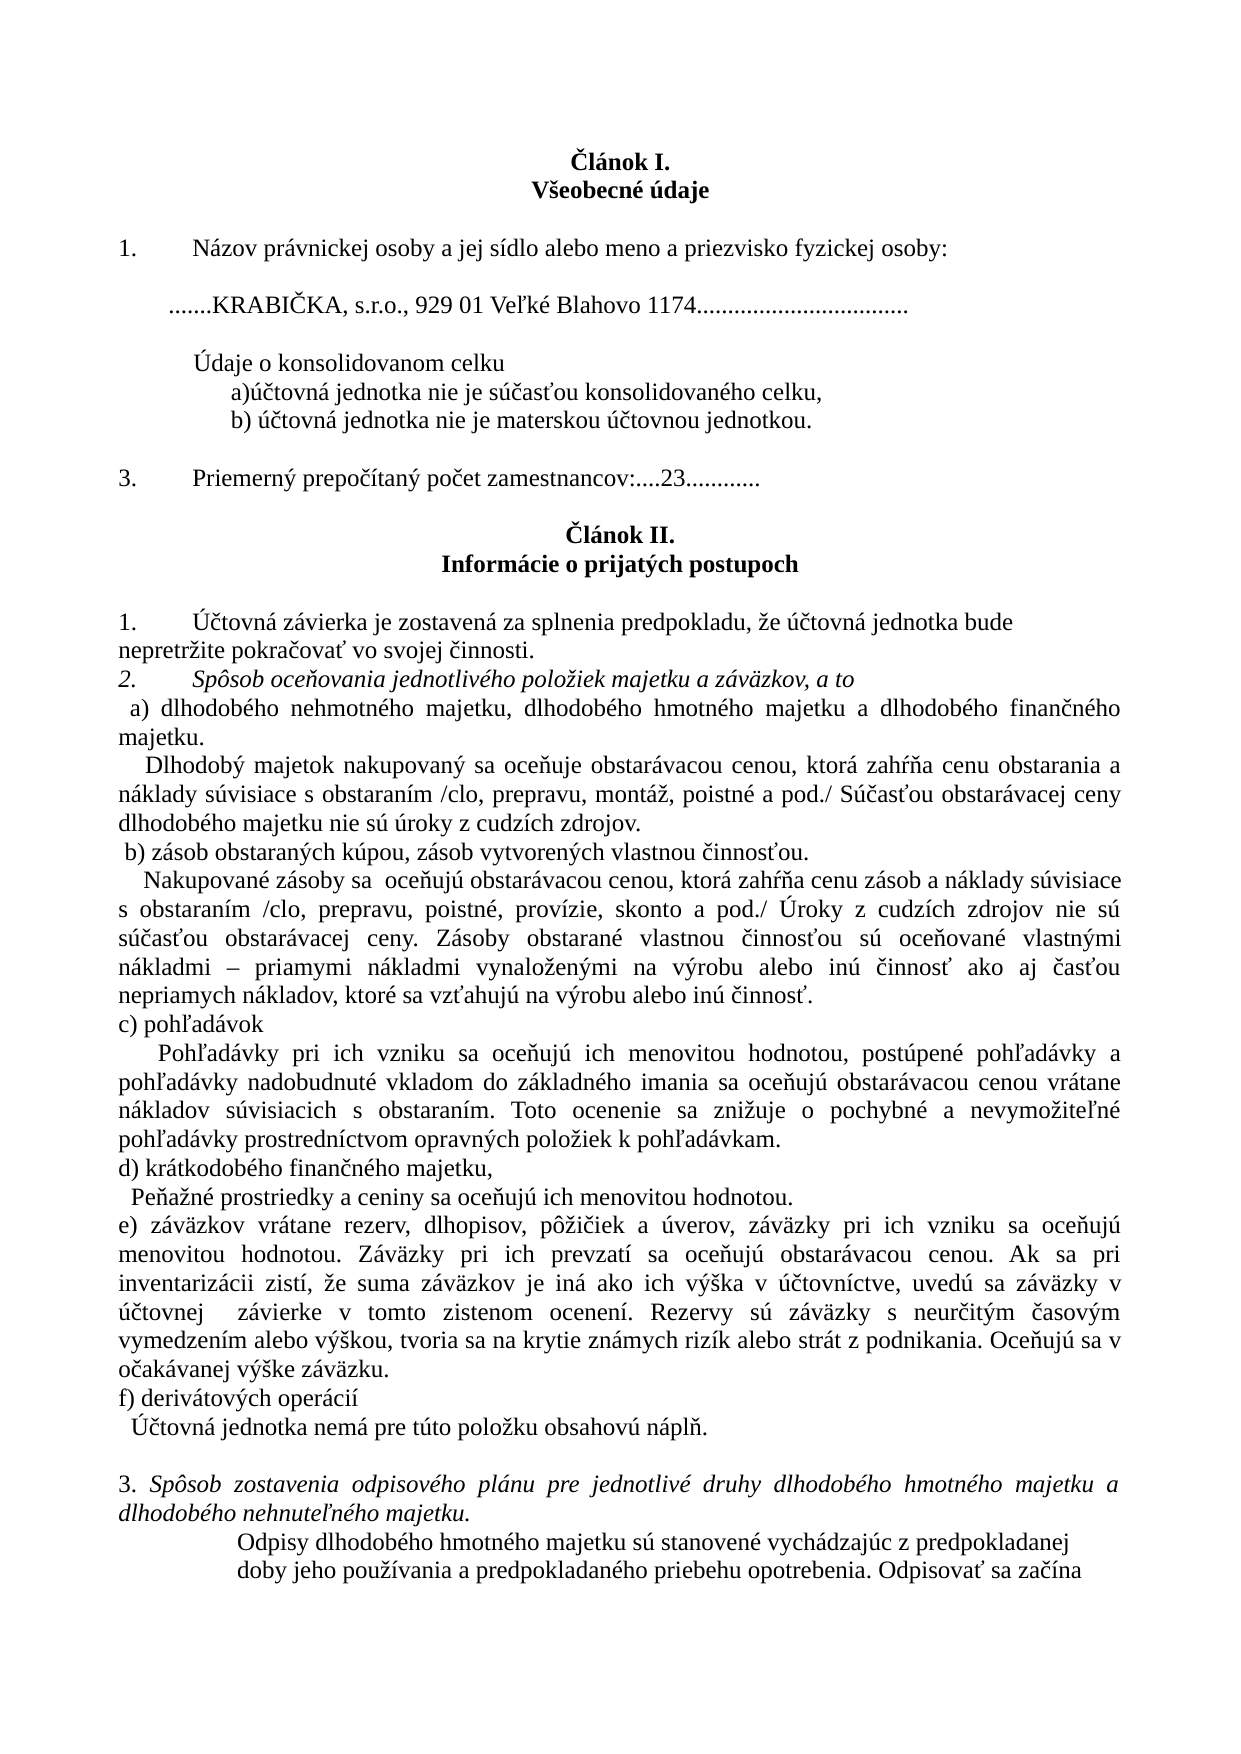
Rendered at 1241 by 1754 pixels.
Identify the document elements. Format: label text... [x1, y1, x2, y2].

text a)účtovná jednotka nie je súčasťou konsolidovaného celku, [118, 377, 1122, 406]
list Názov právnickej osoby a jej sídlo alebo meno a priezvisko fyzickej osoby: [118, 233, 1122, 262]
text c) pohľadávok [118, 1009, 1122, 1038]
text b) účtovná jednotka nie je materskou účtovnou jednotkou. [118, 406, 1122, 434]
text b) zásob obstaraných kúpou, zásob vytvorených vlastnou činnosťou. [118, 837, 1122, 866]
text f) derivátových operácií [118, 1383, 1122, 1412]
text a) dlhodobého nehmotného majetku, dlhodobého hmotného majetku a dlhodobého finančného majetku. [118, 693, 1122, 751]
text Pohľadávky pri ich vzniku sa oceňujú ich menovitou hodnotou, postúpené pohľadávky a pohľadávky nadobudnuté vkladom do základného imania sa oceňujú obstarávacou cenou vrátane nákladov súvisiacich s obstaraním. Toto ocenenie sa znižuje o pochybné a nevymožiteľné pohľadávky prostredníctvom opravných položiek k pohľadávkam. [118, 1038, 1122, 1153]
text Dlhodobý majetok nakupovaný sa oceňuje obstarávacou cenou, ktorá zahŕňa cenu obstarania a náklady súvisiace s obstaraním /clo, prepravu, montáž, poistné a pod./ Súčasťou obstarávacej ceny dlhodobého majetku nie sú úroky z cudzích zdrojov. [118, 751, 1122, 837]
list Spôsob oceňovania jednotlivého položiek majetku a záväzkov, a to [118, 664, 1122, 693]
list Účtovná závierka je zostavená za splnenia predpokladu, že účtovná jednotka bude [118, 607, 1122, 636]
text Odpisy dlhodobého hmotného majetku sú stanovené vychádzajúc z predpokladanej [118, 1527, 1122, 1556]
text Nakupované zásoby sa oceňujú obstarávacou cenou, ktorá zahŕňa cenu zásob a náklady súvisiace s obstaraním /clo, prepravu, poistné, provízie, skonto a pod./ Úroky z cudzích zdrojov nie sú súčasťou obstarávacej ceny. Zásoby obstarané vlastnou činnosťou sú oceňované vlastnými nákladmi – priamymi nákladmi vynaloženými na výrobu alebo inú činnosť ako aj časťou nepriamych nákladov, ktoré sa vzťahujú na výrobu alebo inú činnosť. [118, 866, 1122, 1009]
text doby jeho používania a predpokladaného priebehu opotrebenia. Odpisovať sa začína [118, 1556, 1122, 1584]
text nepretržite pokračovať vo svojej činnosti. [118, 636, 1122, 664]
text Všeobecné údaje [118, 176, 1122, 204]
text Informácie o prijatých postupoch [118, 549, 1122, 578]
text e) záväzkov vrátane rezerv, dlhopisov, pôžičiek a úverov, záväzky pri ich vzniku sa oceňujú menovitou hodnotou. Záväzky pri ich prevzatí sa oceňujú obstarávacou cenou. Ak sa pri inventarizácii zistí, že suma záväzkov je iná ako ich výška v účtovníctve, uvedú sa záväzky v účtovnej závierke v tomto zistenom ocenení. Rezervy sú záväzky s neurčitým časovým vymedzením alebo výškou, tvoria sa na krytie známych rizík alebo strát z podnikania. Oceňujú sa v očakávanej výške záväzku. [118, 1211, 1122, 1383]
text .......KRABIČKA, s.r.o., 929 01 Veľké Blahovo 1174.................................. [118, 291, 1122, 319]
list Priemerný prepočítaný počet zamestnancov:....23............ [118, 463, 1122, 492]
text 3. Spôsob zostavenia odpisového plánu pre jednotlivé druhy dlhodobého hmotného majetku a dlhodobého nehnuteľného majetku. [118, 1469, 1122, 1527]
text Peňažné prostriedky a ceniny sa oceňujú ich menovitou hodnotou. [118, 1182, 1122, 1211]
text Účtovná jednotka nemá pre túto položku obsahovú náplň. [118, 1412, 1122, 1441]
text Článok I. [118, 147, 1122, 176]
text Údaje o konsolidovanom celku [118, 348, 1122, 377]
text d) krátkodobého finančného majetku, [118, 1153, 1122, 1182]
text Článok II. [118, 521, 1122, 549]
